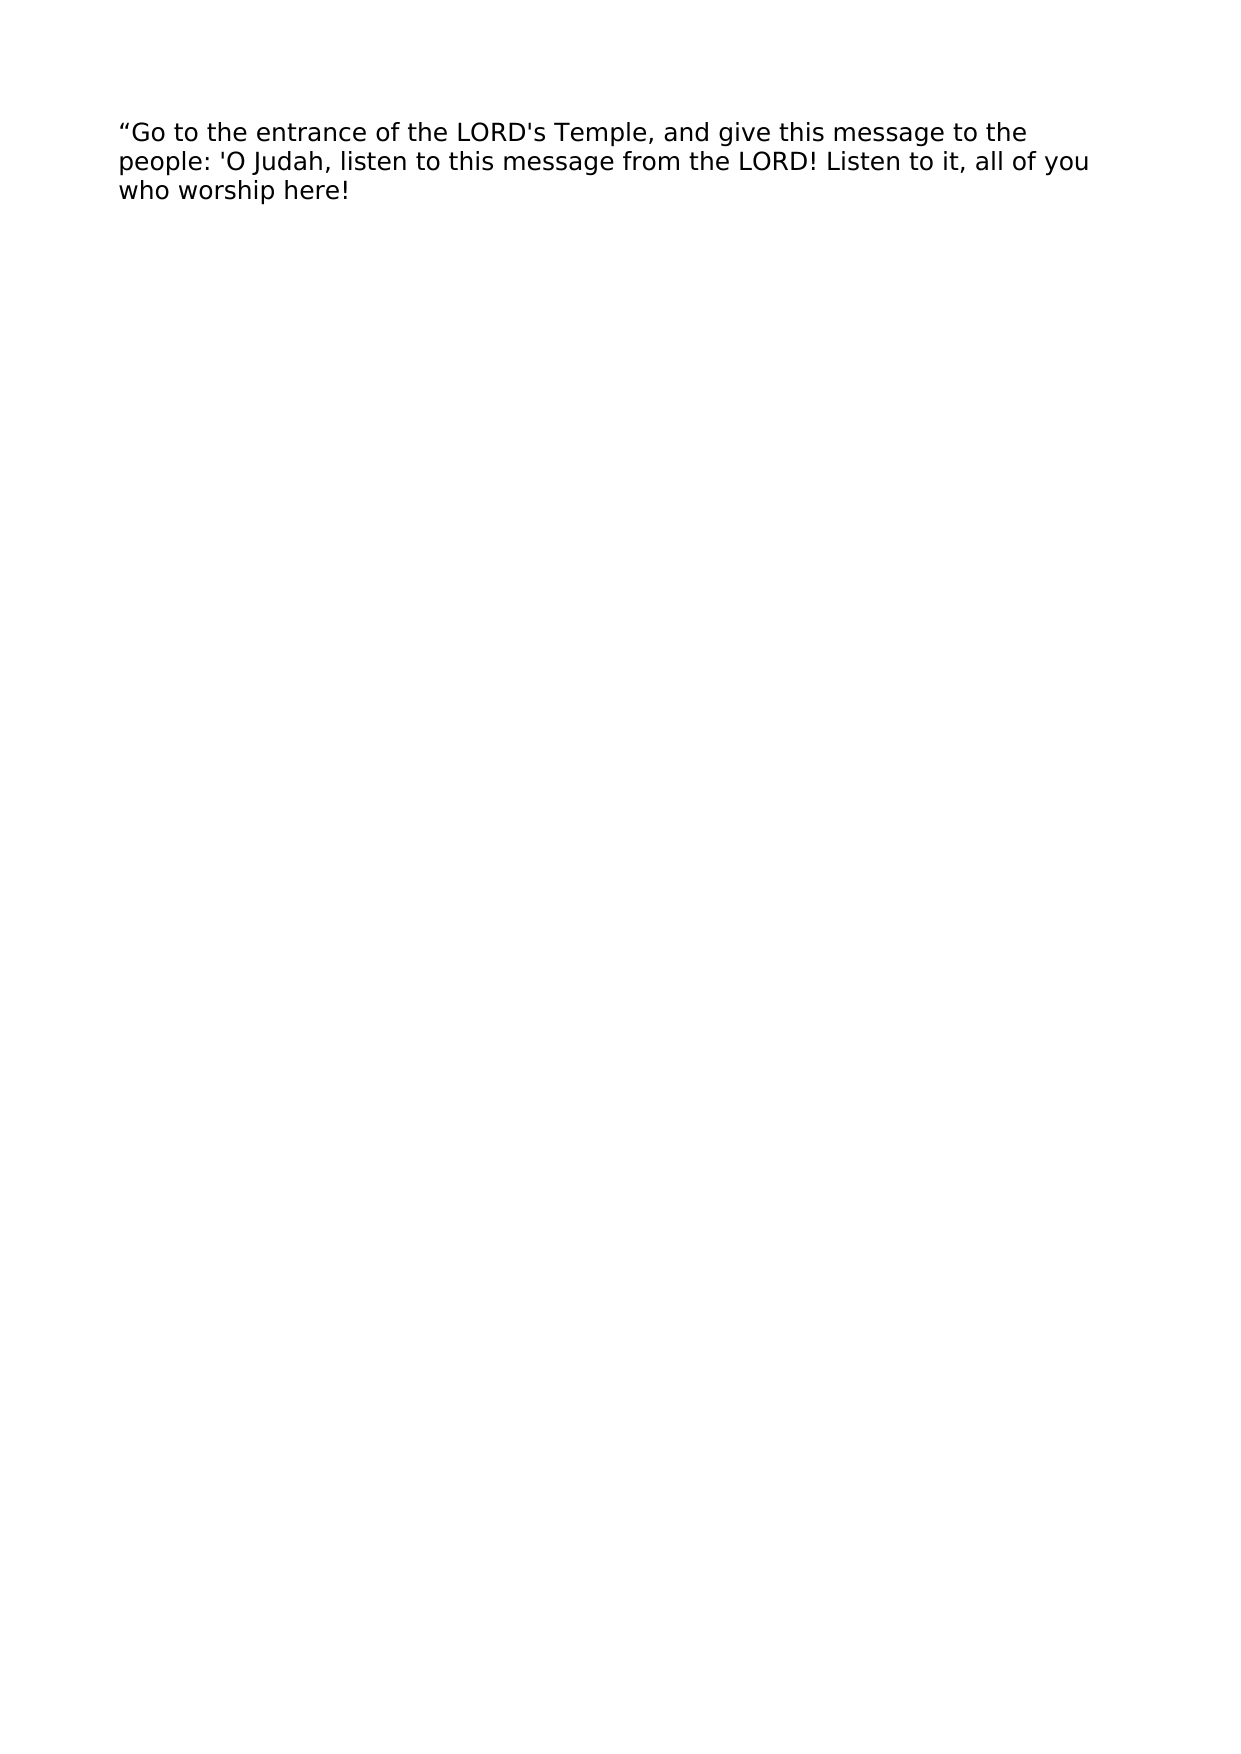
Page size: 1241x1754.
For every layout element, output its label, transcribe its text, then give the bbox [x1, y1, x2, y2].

text “Go to the entrance of the LORD's Temple, and give this message to the people: 'O Judah, listen to this message from the LORD! Listen to it, all of you who worship here! [118, 118, 1122, 206]
